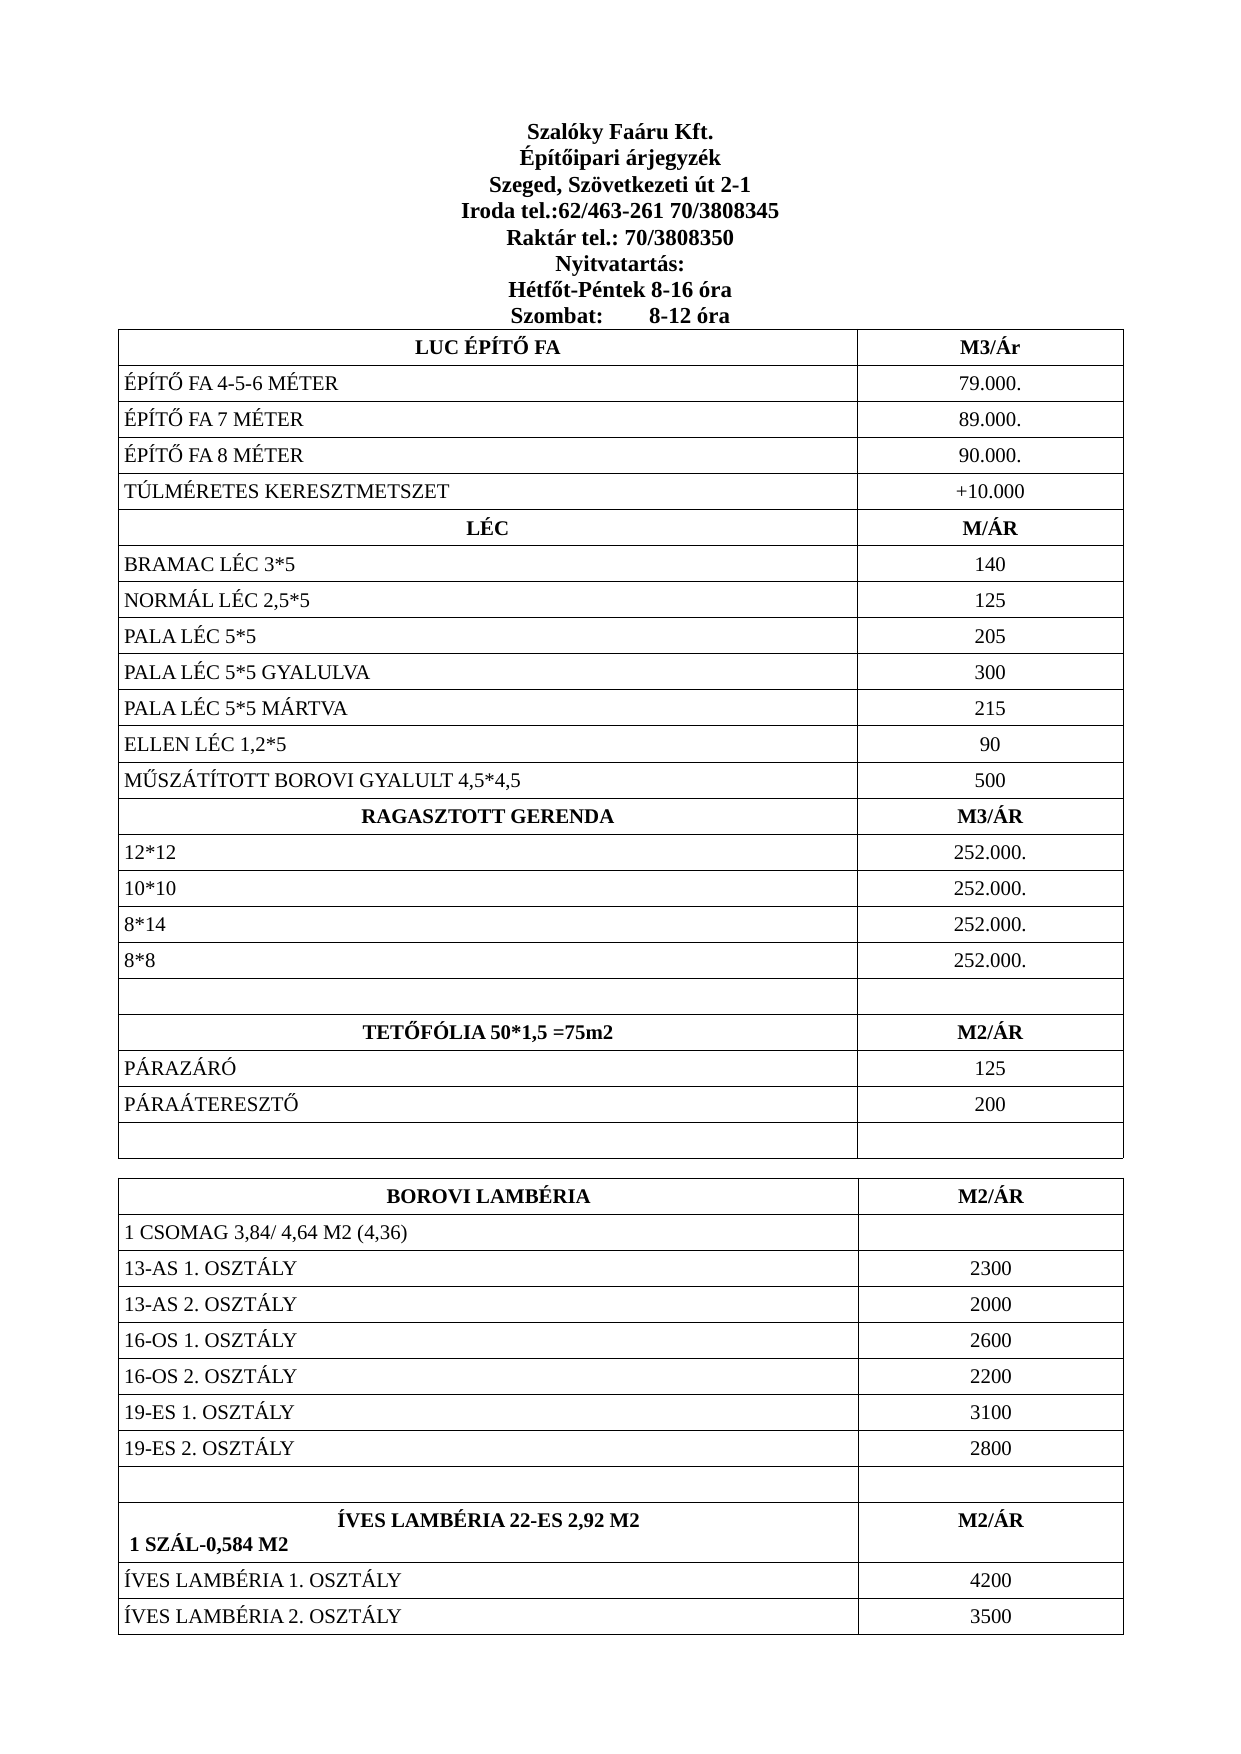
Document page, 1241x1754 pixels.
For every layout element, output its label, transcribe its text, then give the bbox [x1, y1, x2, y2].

table_cell 19-ES 2. OSZTÁLY [119, 1431, 858, 1466]
table_cell +10.000 [858, 474, 1123, 509]
table_cell [858, 1123, 1123, 1158]
table_cell LÉC [119, 510, 857, 545]
table_cell PÁRAÁTERESZTŐ [119, 1087, 857, 1122]
table_cell 500 [858, 763, 1123, 797]
table_cell 252.000. [858, 835, 1123, 869]
table_cell ÍVES LAMBÉRIA 2. OSZTÁLY [119, 1599, 858, 1634]
table_cell 215 [858, 690, 1123, 725]
table_cell ÍVES LAMBÉRIA 1. OSZTÁLY [119, 1563, 858, 1598]
table_cell ELLEN LÉC 1,2*5 [119, 726, 857, 761]
table_cell PALA LÉC 5*5 GYALULVA [119, 654, 857, 689]
table_cell 90 [858, 726, 1123, 761]
table_cell 2300 [859, 1251, 1123, 1286]
text Nyitvatartás: [118, 250, 1122, 276]
table_header M3/Ár [858, 330, 1123, 365]
table_cell 125 [858, 582, 1123, 617]
table_cell 125 [858, 1051, 1123, 1086]
table_cell 19-ES 1. OSZTÁLY [119, 1395, 858, 1430]
table_cell M2/ÁR [858, 1015, 1123, 1050]
table_cell ÍVES LAMBÉRIA 22-ES 2,92 M2 1 SZÁL-0,584 M2 [119, 1503, 858, 1562]
table_cell 79.000. [858, 366, 1123, 401]
table_cell [859, 1215, 1123, 1250]
table_cell 4200 [859, 1563, 1123, 1598]
table_cell 8*8 [119, 943, 857, 978]
table_cell ÉPÍTŐ FA 4-5-6 MÉTER [119, 366, 857, 401]
table_header M2/ÁR [859, 1179, 1123, 1214]
table_cell M/ÁR [858, 510, 1123, 545]
table_cell [119, 1467, 858, 1502]
table_cell 252.000. [858, 943, 1123, 978]
table_cell MŰSZÁTÍTOTT BOROVI GYALULT 4,5*4,5 [119, 763, 857, 797]
table_cell NORMÁL LÉC 2,5*5 [119, 582, 857, 617]
table_cell 8*14 [119, 907, 857, 942]
text Építőipari árjegyzék [118, 144, 1122, 171]
table_cell 300 [858, 654, 1123, 689]
table_cell [119, 979, 857, 1014]
table_cell 89.000. [858, 402, 1123, 437]
table_cell 13-AS 2. OSZTÁLY [119, 1287, 858, 1322]
text Iroda tel.:62/463-261 70/3808345 [118, 197, 1122, 223]
table_cell 13-AS 1. OSZTÁLY [119, 1251, 858, 1286]
text Raktár tel.: 70/3808350 [118, 223, 1122, 250]
table_cell 2200 [859, 1359, 1123, 1394]
table_cell M3/ÁR [858, 799, 1123, 833]
text Szombat: 8-12 óra [118, 303, 1122, 329]
table_cell 3500 [859, 1599, 1123, 1634]
table_header LUC ÉPÍTŐ FA [119, 330, 857, 365]
table_cell [859, 1467, 1123, 1502]
table_cell TÚLMÉRETES KERESZTMETSZET [119, 474, 857, 509]
table_header BOROVI LAMBÉRIA [119, 1179, 858, 1214]
table_cell [858, 979, 1123, 1014]
text Hétfőt-Péntek 8-16 óra [118, 276, 1122, 303]
table_cell 16-OS 2. OSZTÁLY [119, 1359, 858, 1394]
table_cell M2/ÁR [859, 1503, 1123, 1562]
table_cell 2800 [859, 1431, 1123, 1466]
table_cell 2000 [859, 1287, 1123, 1322]
table_cell 2600 [859, 1323, 1123, 1358]
table_cell ÉPÍTŐ FA 8 MÉTER [119, 438, 857, 473]
table_cell [119, 1123, 857, 1158]
text Szeged, Szövetkezeti út 2-1 [118, 171, 1122, 197]
table_cell 12*12 [119, 835, 857, 869]
table_cell ÉPÍTŐ FA 7 MÉTER [119, 402, 857, 437]
table_cell 140 [858, 546, 1123, 581]
table_cell BRAMAC LÉC 3*5 [119, 546, 857, 581]
table_cell TETŐFÓLIA 50*1,5 =75m2 [119, 1015, 857, 1050]
table_cell 10*10 [119, 871, 857, 906]
table_cell PALA LÉC 5*5 MÁRTVA [119, 690, 857, 725]
table_cell RAGASZTOTT GERENDA [119, 799, 857, 833]
table_cell 252.000. [858, 871, 1123, 906]
table_cell 1 CSOMAG 3,84/ 4,64 M2 (4,36) [119, 1215, 858, 1250]
table_cell PÁRAZÁRÓ [119, 1051, 857, 1086]
table_cell 3100 [859, 1395, 1123, 1430]
table_cell 205 [858, 618, 1123, 653]
text Szalóky Faáru Kft. [118, 118, 1122, 144]
table_cell PALA LÉC 5*5 [119, 618, 857, 653]
table_cell 200 [858, 1087, 1123, 1122]
table_cell 90.000. [858, 438, 1123, 473]
table_cell 16-OS 1. OSZTÁLY [119, 1323, 858, 1358]
table_cell 252.000. [858, 907, 1123, 942]
